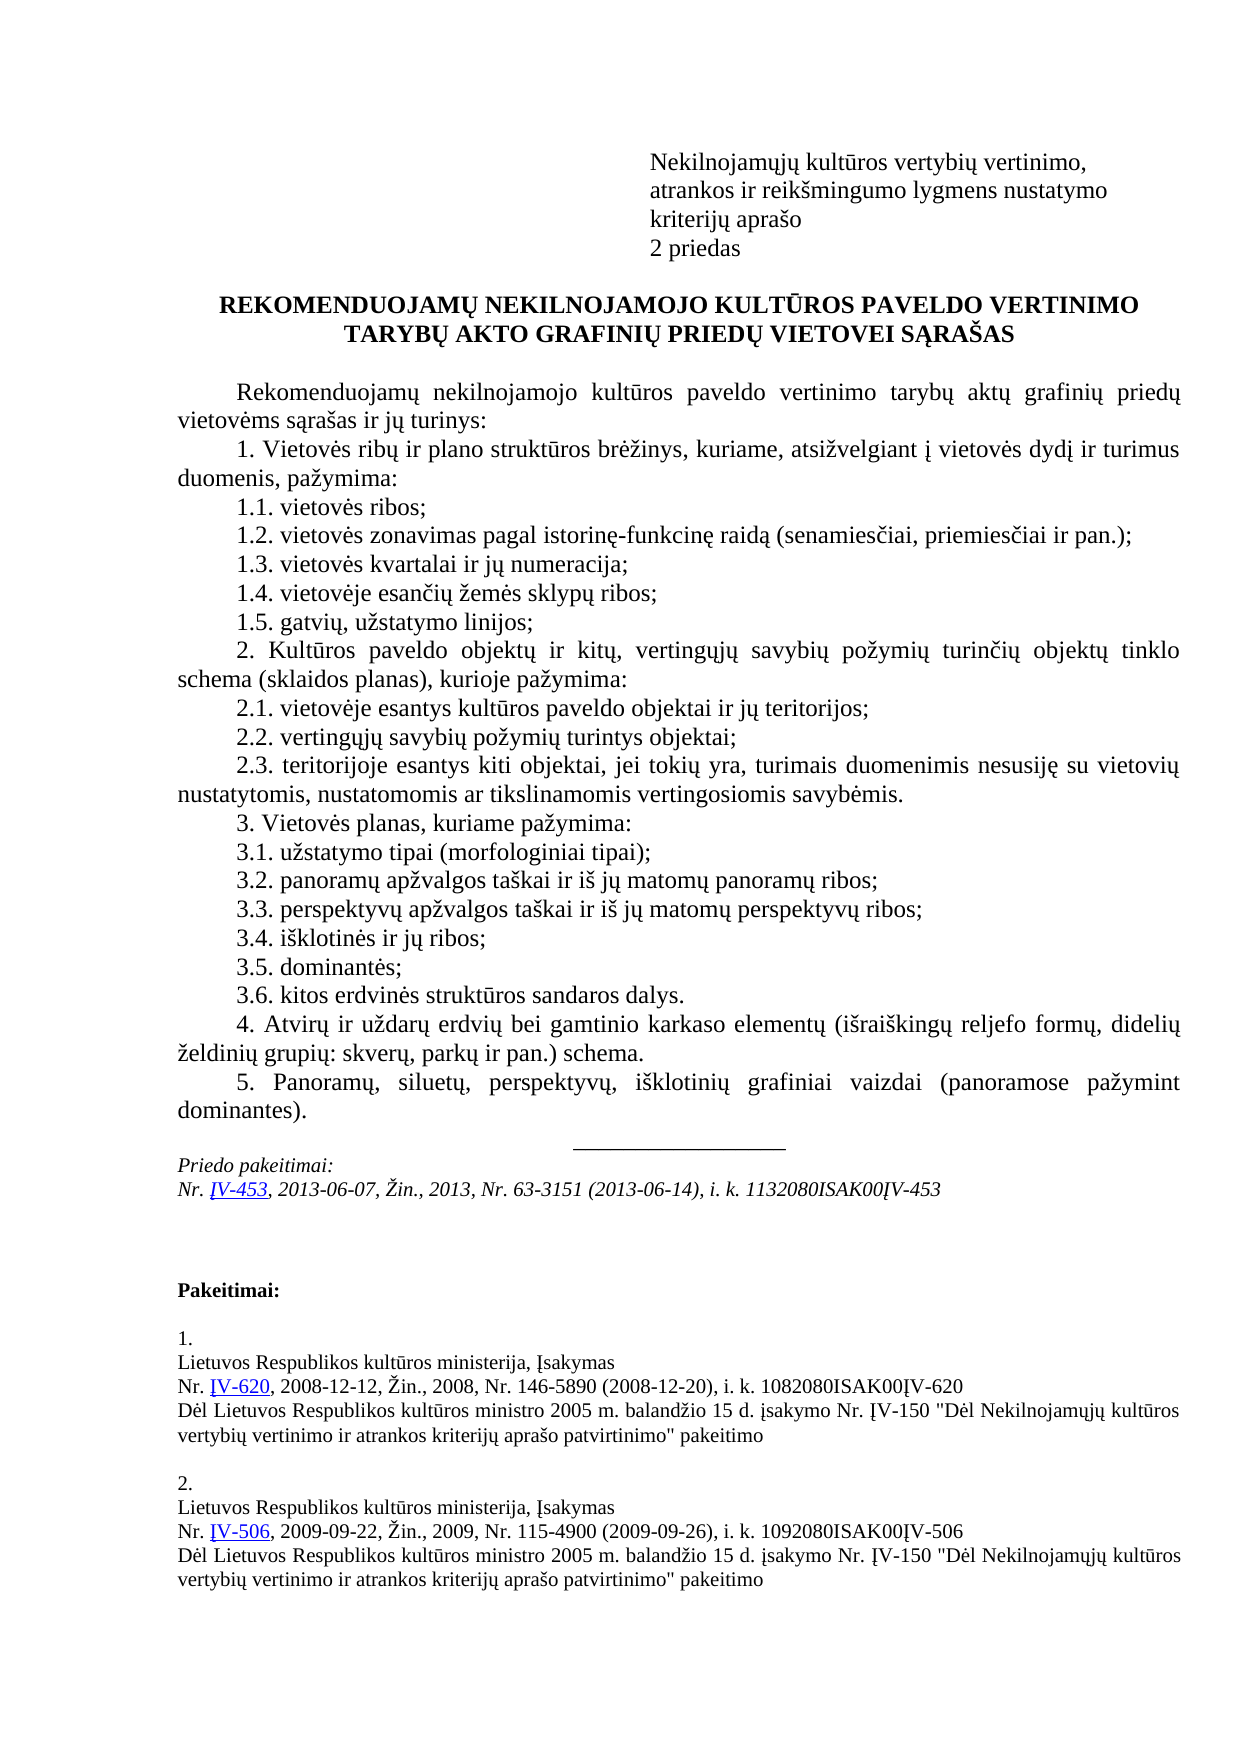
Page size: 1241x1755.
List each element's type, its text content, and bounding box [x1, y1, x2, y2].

text Rekomenduojamų nekilnojamojo kultūros paveldo vertinimo tarybų aktų grafinių priedų vietovėms sąrašas ir jų turinys: [177, 377, 1181, 434]
text Pakeitimai: [177, 1278, 1181, 1302]
text 5. Panoramų, siluetų, perspektyvų, išklotinių grafiniai vaizdai (panoramose pažymint dominantes). [177, 1067, 1181, 1124]
text 3.1. užstatymo tipai (morfologiniai tipai); [177, 837, 1181, 866]
text 2.3. teritorijoje esantys kiti objektai, jei tokių yra, turimais duomenimis nesusiję su vietovių nustatytomis, nustatomomis ar tikslinamomis vertingosiomis savybėmis. [177, 751, 1181, 808]
text Nr. ĮV-620, 2008-12-12, Žin., 2008, Nr. 146-5890 (2008-12-20), i. k. 1082080ISAK00ĮV-620 [177, 1374, 1181, 1398]
text 3.3. perspektyvų apžvalgos taškai ir iš jų matomų perspektyvų ribos; [177, 894, 1181, 923]
text 1.1. vietovės ribos; [177, 492, 1181, 521]
text 3.5. dominantės; [177, 952, 1181, 981]
text 1. Vietovės ribų ir plano struktūros brėžinys, kuriame, atsižvelgiant į vietovės dydį ir turimus duomenis, pažymima: [177, 434, 1181, 492]
text 1.3. vietovės kvartalai ir jų numeracija; [177, 549, 1181, 578]
text 2 priedas [649, 233, 1181, 262]
text 2.1. vietovėje esantys kultūros paveldo objektai ir jų teritorijos; [177, 693, 1181, 722]
text kriterijų aprašo [649, 204, 1181, 233]
text Lietuvos Respublikos kultūros ministerija, Įsakymas [177, 1495, 1181, 1519]
text 1. [177, 1326, 1181, 1350]
text Lietuvos Respublikos kultūros ministerija, Įsakymas [177, 1350, 1181, 1374]
text Nr. ĮV-506, 2009-09-22, Žin., 2009, Nr. 115-4900 (2009-09-26), i. k. 1092080ISAK00ĮV-506 [177, 1519, 1181, 1543]
text Priedo pakeitimai: [177, 1153, 1181, 1177]
text 4. Atvirų ir uždarų erdvių bei gamtinio karkaso elementų (išraiškingų reljefo formų, didelių želdinių grupių: skverų, parkų ir pan.) schema. [177, 1009, 1181, 1067]
text Dėl Lietuvos Respublikos kultūros ministro 2005 m. balandžio 15 d. įsakymo Nr. ĮV-150 "Dėl Nekilnojamųjų kultūros vertybių vertinimo ir atrankos kriterijų aprašo patvirtinimo" pakeitimo [177, 1398, 1181, 1447]
text 3.2. panoramų apžvalgos taškai ir iš jų matomų panoramų ribos; [177, 866, 1181, 894]
text atrankos ir reikšmingumo lygmens nustatymo [649, 176, 1181, 204]
text Nr. ĮV-453, 2013-06-07, Žin., 2013, Nr. 63-3151 (2013-06-14), i. k. 1132080ISAK00ĮV-453 [177, 1177, 1181, 1201]
text 1.4. vietovėje esančių žemės sklypų ribos; [177, 578, 1181, 607]
text 3.6. kitos erdvinės struktūros sandaros dalys. [177, 981, 1181, 1009]
text 2. [177, 1471, 1181, 1495]
text Nekilnojamųjų kultūros vertybių vertinimo, [649, 147, 1181, 176]
text Dėl Lietuvos Respublikos kultūros ministro 2005 m. balandžio 15 d. įsakymo Nr. ĮV-150 "Dėl Nekilnojamųjų kultūros vertybių vertinimo ir atrankos kriterijų aprašo patvirtinimo" pakeitimo [177, 1543, 1181, 1591]
text _________________ [177, 1124, 1181, 1153]
text 3.4. išklotinės ir jų ribos; [177, 923, 1181, 952]
text 1.2. vietovės zonavimas pagal istorinę-funkcinę raidą (senamiesčiai, priemiesčiai ir pan.); [177, 521, 1181, 549]
text 2.2. vertingųjų savybių požymių turintys objektai; [177, 722, 1181, 751]
text 2. Kultūros paveldo objektų ir kitų, vertingųjų savybių požymių turinčių objektų tinklo schema (sklaidos planas), kurioje pažymima: [177, 636, 1181, 693]
text 3. Vietovės planas, kuriame pažymima: [177, 808, 1181, 837]
text 1.5. gatvių, užstatymo linijos; [177, 607, 1181, 636]
text REKOMENDUOJAMŲ NEKILNOJAMOJO KULTŪROS PAVELDO VERTINIMO TARYBŲ AKTO GRAFINIŲ PRIEDŲ VIETOVEI SĄRAŠAS [177, 291, 1181, 348]
